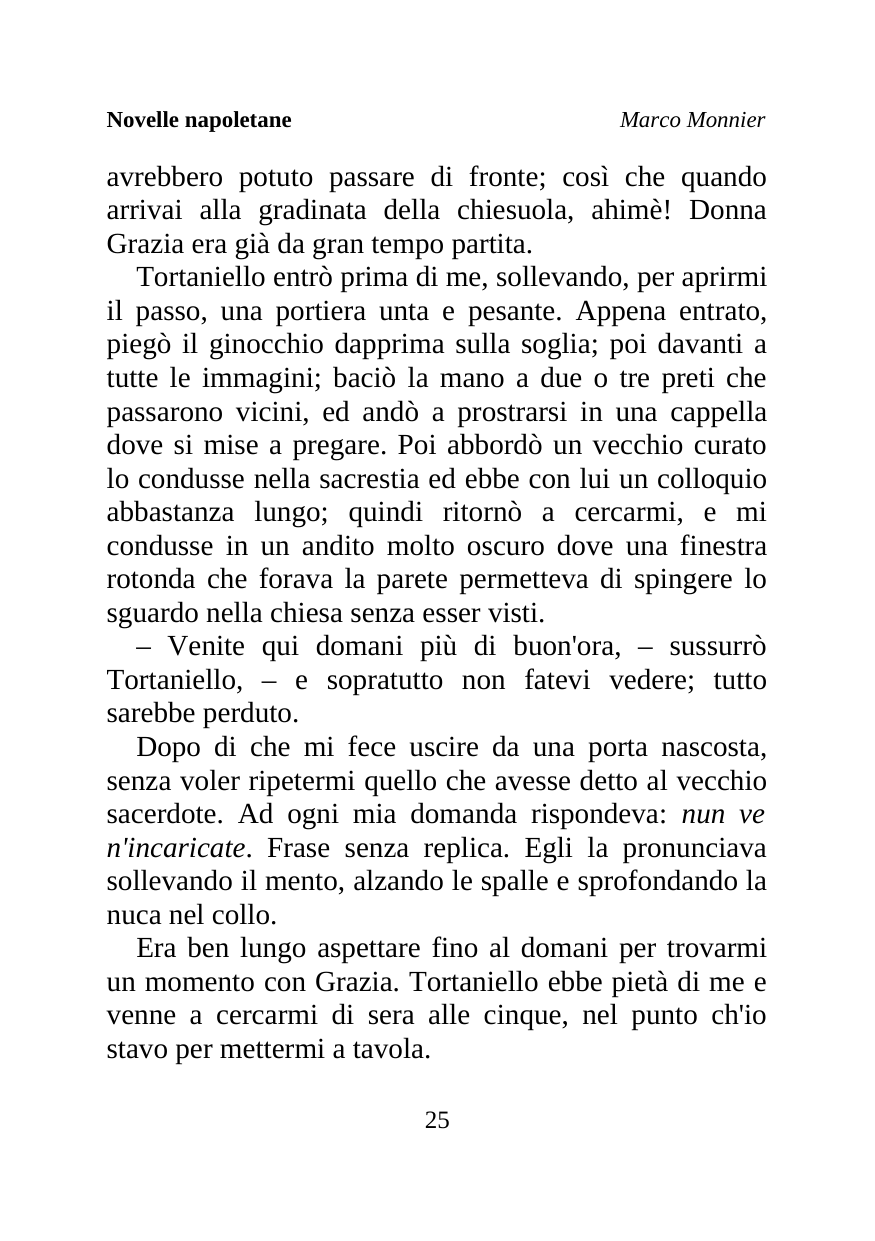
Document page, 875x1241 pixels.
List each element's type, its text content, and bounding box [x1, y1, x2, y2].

text – Venite qui domani più di buon'ora, – sussurrò Tortaniello, – e sopratutto non fatevi vedere; tutto sarebbe perduto. [106, 628, 768, 729]
text Dopo di che mi fece uscire da una porta nascosta, senza voler ripetermi quello che avesse detto al vecchio sacerdote. Ad ogni mia domanda rispondeva: nun ve n'incaricate. Frase senza replica. Egli la pronunciava sollevando il mento, alzando le spalle e sprofondando la nuca nel collo. [106, 729, 768, 930]
text Tortaniello entrò prima di me, sollevando, per aprirmi il passo, una portiera unta e pesante. Appena entrato, piegò il ginocchio dapprima sulla soglia; poi davanti a tutte le immagini; baciò la mano a due o tre preti che passarono vicini, ed andò a prostrarsi in una cappella dove si mise a pregare. Poi abbordò un vecchio curato lo condusse nella sacrestia ed ebbe con lui un colloquio abbastanza lungo; quindi ritornò a cercarmi, e mi condusse in un andito molto oscuro dove una finestra rotonda che forava la parete permetteva di spingere lo sguardo nella chiesa senza esser visti. [106, 259, 768, 628]
text Era ben lungo aspettare fino al domani per trovarmi un momento con Grazia. Tortaniello ebbe pietà di me e venne a cercarmi di sera alle cinque, nel punto ch'io stavo per mettermi a tavola. [106, 930, 768, 1064]
text avrebbero potuto passare di fronte; così che quando arrivai alla gradinata della chiesuola, ahimè! Donna Grazia era già da gran tempo partita. [106, 159, 768, 259]
